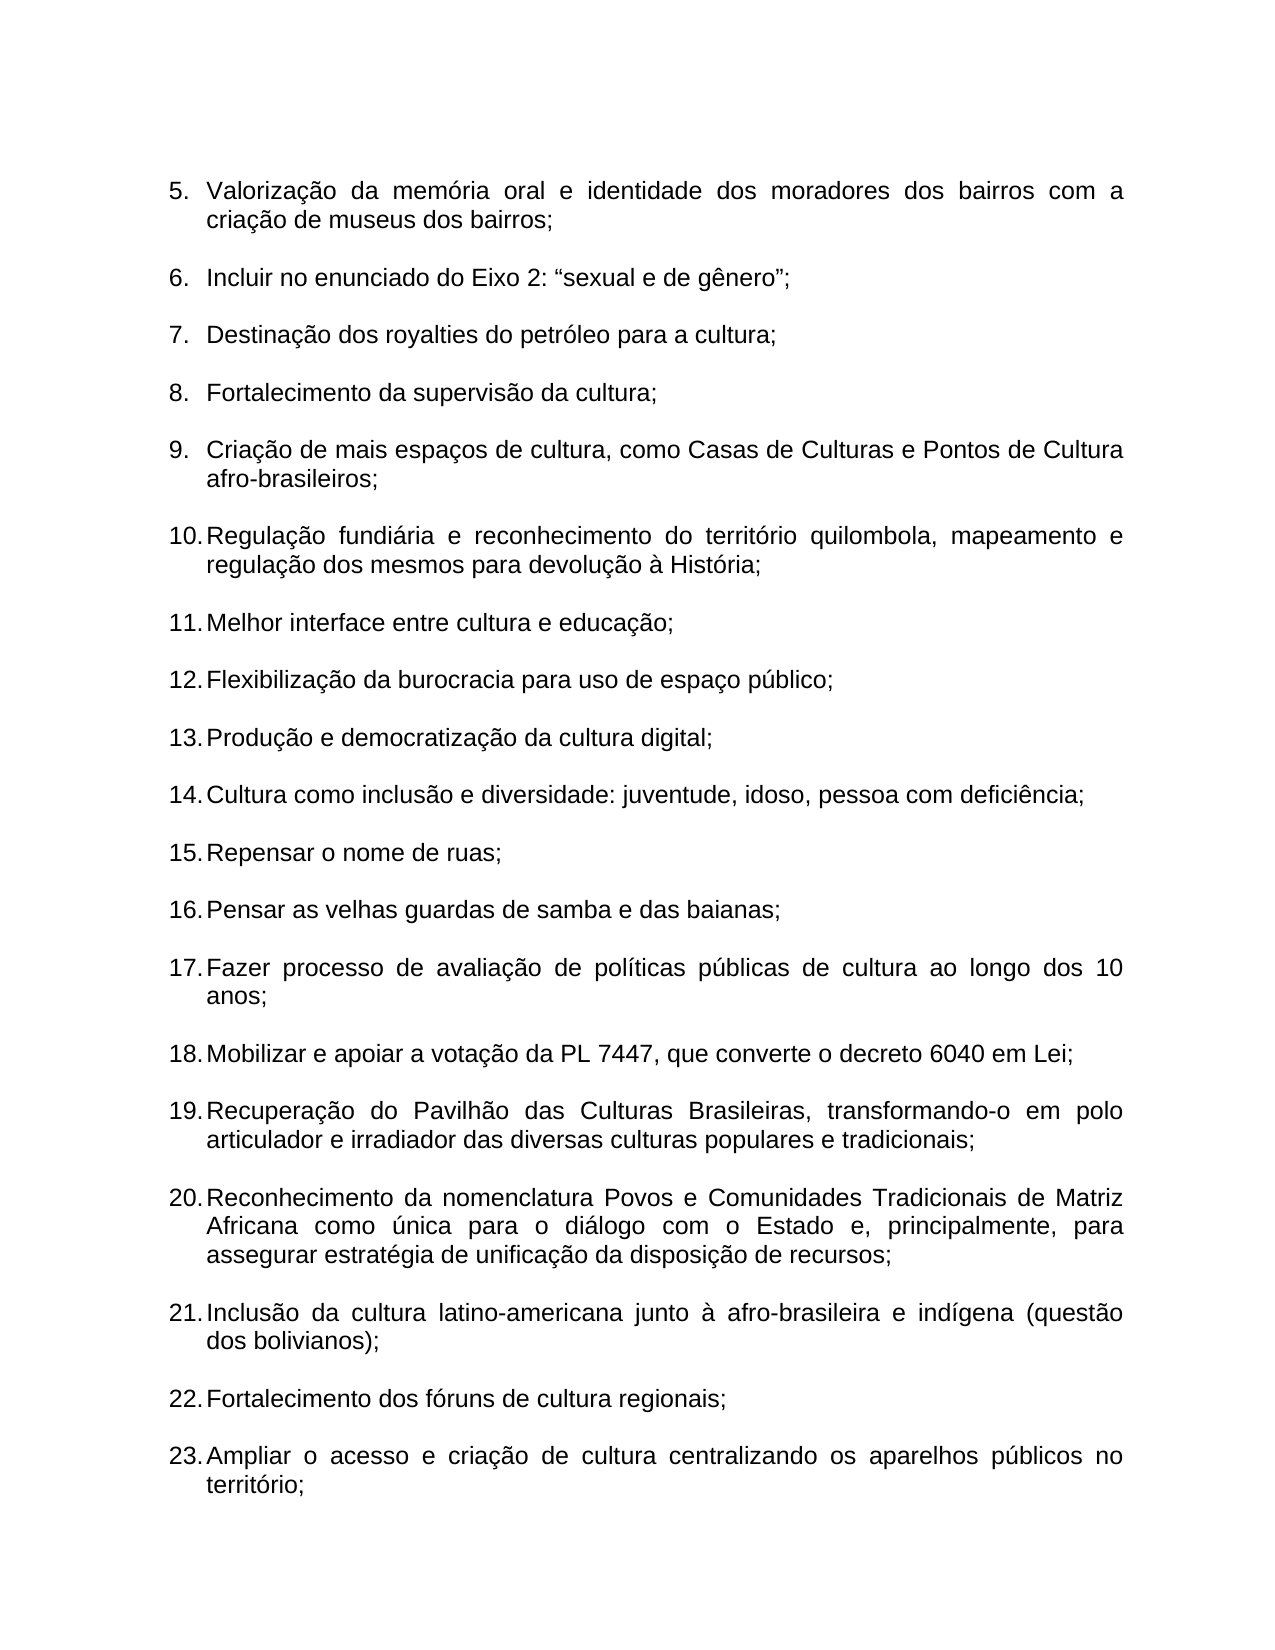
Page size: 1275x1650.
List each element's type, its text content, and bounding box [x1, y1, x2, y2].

list Valorização da memória oral e identidade dos moradores dos bairros com a criação de museus dos bairros; [169, 176, 1125, 234]
list Flexibilização da burocracia para uso de espaço público; [169, 665, 1125, 694]
list Fazer processo de avaliação de políticas públicas de cultura ao longo dos 10 anos; [169, 953, 1125, 1010]
list Recuperação do Pavilhão das Culturas Brasileiras, transformando-o em polo articulador e irradiador das diversas culturas populares e tradicionais; [169, 1096, 1125, 1154]
list Fortalecimento da supervisão da cultura; [169, 378, 1125, 406]
list Mobilizar e apoiar a votação da PL 7447, que converte o decreto 6040 em Lei; [169, 1039, 1125, 1068]
list Regulação fundiária e reconhecimento do território quilombola, mapeamento e regulação dos mesmos para devolução à História; [169, 521, 1125, 579]
list Destinação dos royalties do petróleo para a cultura; [169, 320, 1125, 349]
list Fortalecimento dos fóruns de cultura regionais; [169, 1384, 1125, 1413]
list Ampliar o acesso e criação de cultura centralizando os aparelhos públicos no território; [169, 1441, 1125, 1499]
list Repensar o nome de ruas; [169, 838, 1125, 866]
list Incluir no enunciado do Eixo 2: “sexual e de gênero”; [169, 263, 1125, 291]
list Reconhecimento da nomenclatura Povos e Comunidades Tradicionais de Matriz Africana como única para o diálogo com o Estado e, principalmente, para assegurar estratégia de unificação da disposição de recursos; [169, 1183, 1125, 1269]
list Inclusão da cultura latino-americana junto à afro-brasileira e indígena (questão dos bolivianos); [169, 1298, 1125, 1355]
list Criação de mais espaços de cultura, como Casas de Culturas e Pontos de Cultura afro-brasileiros; [169, 435, 1125, 493]
list Pensar as velhas guardas de samba e das baianas; [169, 895, 1125, 924]
list Cultura como inclusão e diversidade: juventude, idoso, pessoa com deficiência; [169, 780, 1125, 809]
list Produção e democratização da cultura digital; [169, 723, 1125, 751]
list Melhor interface entre cultura e educação; [169, 608, 1125, 636]
